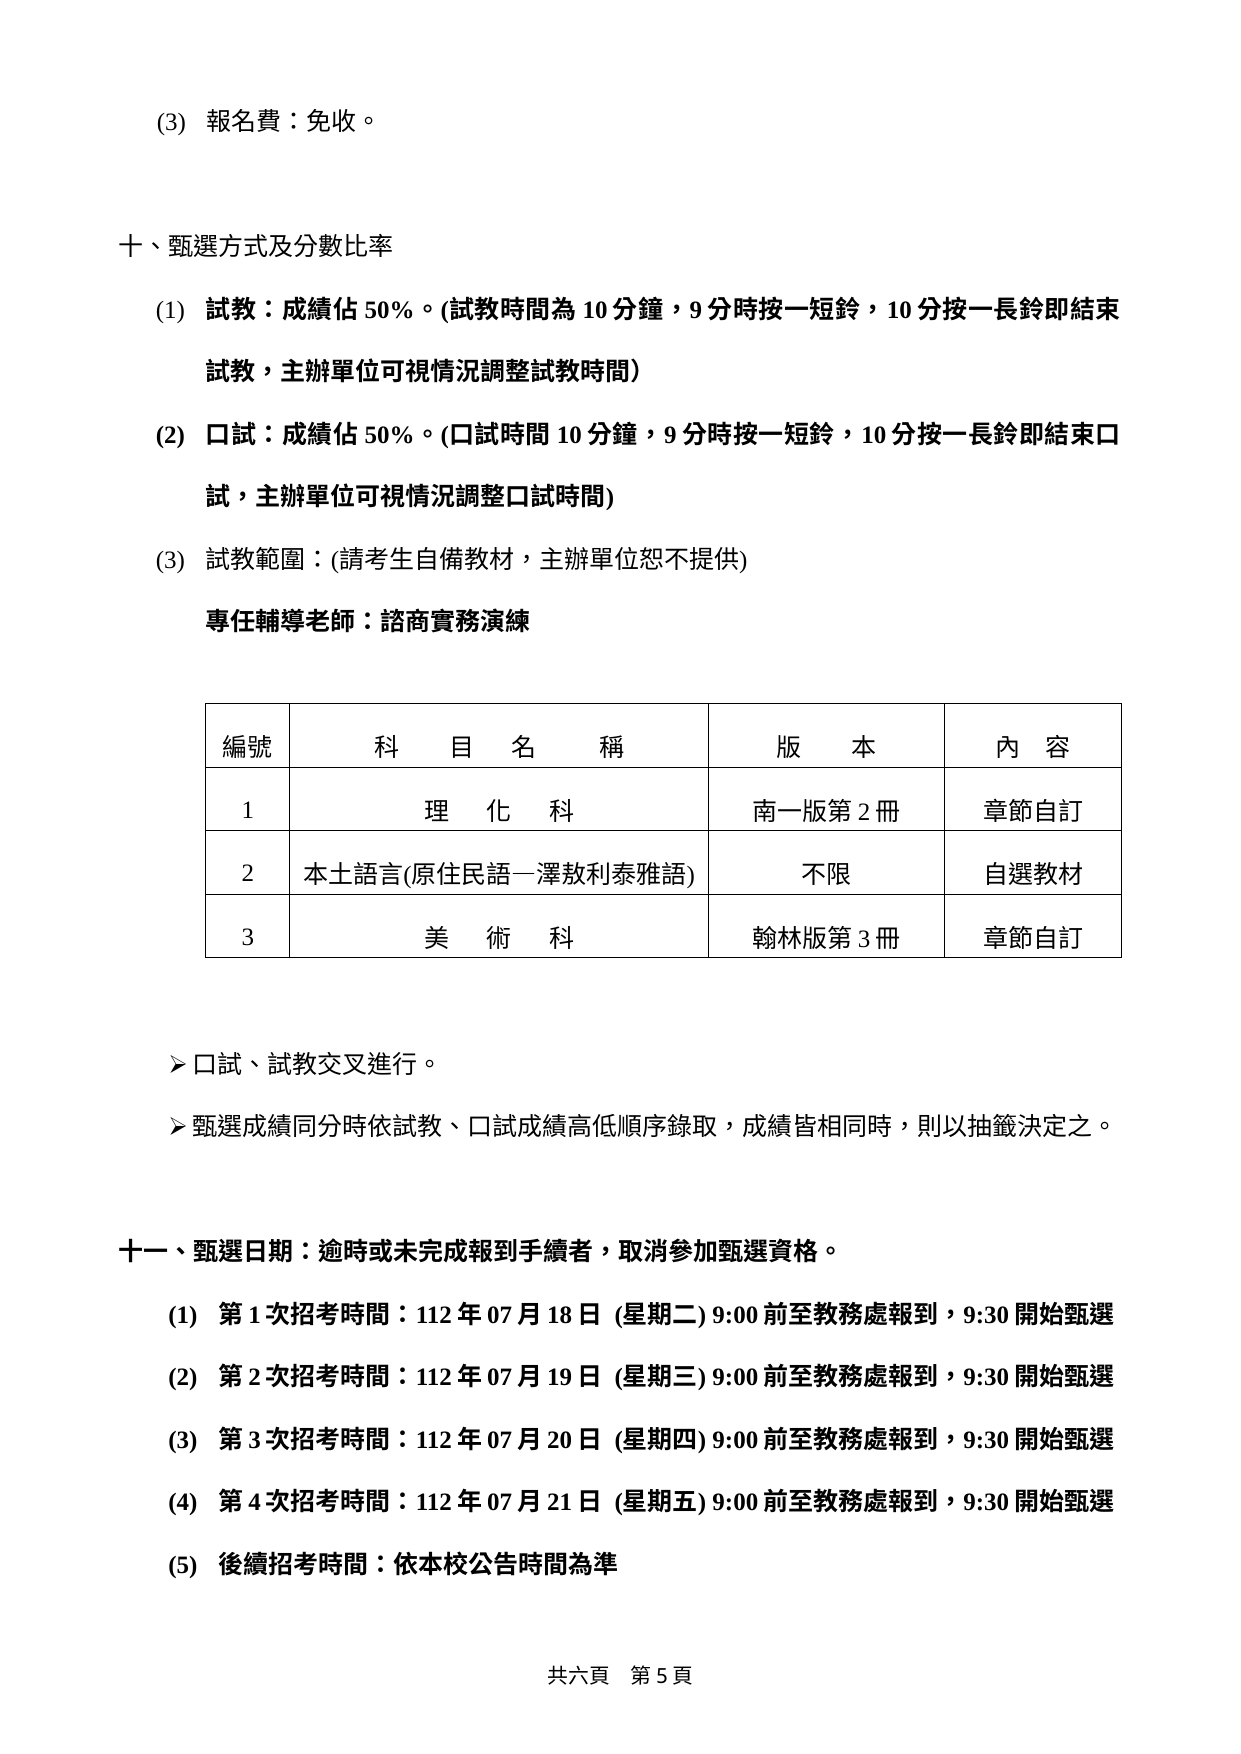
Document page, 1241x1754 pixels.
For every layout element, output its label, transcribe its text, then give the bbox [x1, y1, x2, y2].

table_cell 1 [206, 768, 289, 830]
list 第1次招考時間：112年07月18日 (星期二) 9:00前至教務處報到，9:30開始甄選 [168, 1271, 1122, 1333]
table_cell 自選教材 [945, 831, 1121, 894]
list 試教範圍：(請考生自備教材，主辦單位恕不提供) [156, 516, 1122, 578]
table_cell 3 [206, 895, 289, 957]
table_cell 不限 [709, 831, 944, 894]
table_header 版 本 [709, 704, 944, 767]
text 專任輔導老師：諮商實務演練 [206, 578, 1122, 641]
table_cell 南一版第2冊 [709, 768, 944, 830]
table_cell 2 [206, 831, 289, 894]
list 後續招考時間：依本校公告時間為準 [168, 1521, 1122, 1583]
list 口試：成績佔50%。(口試時間10分鐘，9分時按一短鈴，10分按一長鈴即結束口試，主辦單位可視情況調整口試時間) [156, 391, 1122, 516]
table_header 內 容 [945, 704, 1121, 767]
table_cell 翰林版第3冊 [709, 895, 944, 957]
table_cell 章節自訂 [945, 768, 1121, 830]
text 十、甄選方式及分數比率 [118, 203, 1122, 266]
table_header 科 目 名 稱 [290, 704, 708, 767]
table_cell 章節自訂 [945, 895, 1121, 957]
text 十一、甄選日期：逾時或未完成報到手續者，取消參加甄選資格。 [118, 1208, 1122, 1271]
list 第2次招考時間：112年07月19日 (星期三) 9:00前至教務處報到，9:30開始甄選 [168, 1333, 1122, 1396]
list 第4次招考時間：112年07月21日 (星期五) 9:00前至教務處報到，9:30開始甄選 [168, 1458, 1122, 1521]
list 第3次招考時間：112年07月20日 (星期四) 9:00前至教務處報到，9:30開始甄選 [168, 1396, 1122, 1458]
table_cell 美 術 科 [290, 895, 708, 957]
list 口試、試教交叉進行。 [168, 1021, 1122, 1083]
list 報名費：免收。 [157, 78, 1122, 141]
table_header 編號 [206, 704, 289, 767]
table_cell 理 化 科 [290, 768, 708, 830]
list 試教：成績佔50%。(試教時間為10分鐘，9分時按一短鈴，10分按一長鈴即結束試教，主辦單位可視情況調整試教時間） [156, 266, 1122, 391]
list 甄選成績同分時依試教、口試成績高低順序錄取，成績皆相同時，則以抽籤決定之。 [168, 1083, 1122, 1146]
table_cell 本土語言(原住民語—澤敖利泰雅語) [290, 831, 708, 894]
